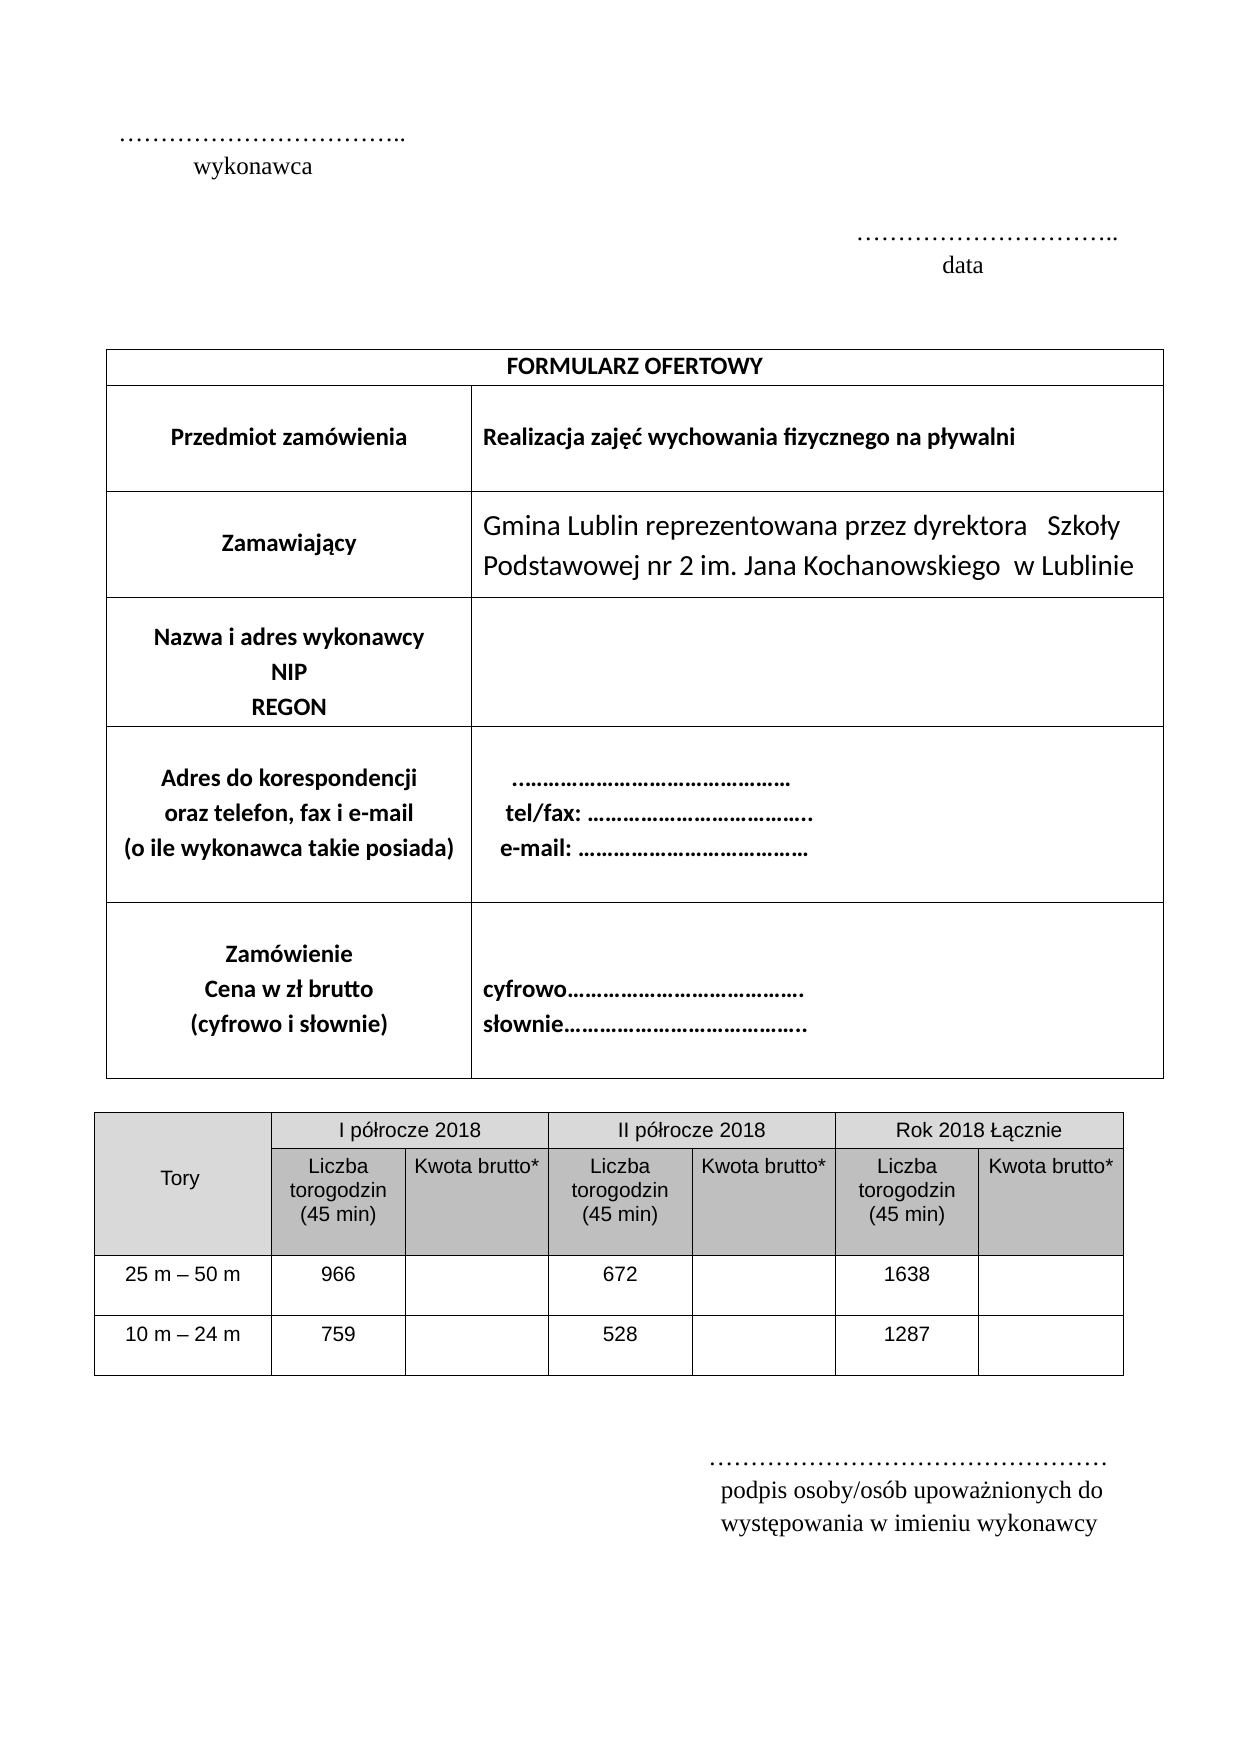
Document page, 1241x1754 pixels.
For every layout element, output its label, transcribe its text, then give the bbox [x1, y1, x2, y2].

text ………………………….. [856, 217, 1122, 246]
text występowania w imieniu wykonawcy [708, 1508, 1122, 1537]
table_header I półrocze 2018 [272, 1113, 548, 1148]
table_cell 966 [272, 1256, 405, 1315]
text data [782, 250, 1122, 279]
table_cell 1638 [836, 1256, 978, 1315]
table_cell [406, 1316, 548, 1375]
text wykonawca [118, 151, 1122, 180]
text ………………………………………… [708, 1442, 1122, 1471]
table_header Tory [95, 1113, 271, 1255]
table_cell [406, 1256, 548, 1315]
table_header FORMULARZ OFERTOWY [107, 350, 1163, 385]
table_cell Przedmiot zamówienia [107, 386, 471, 491]
table_cell Kwota brutto* [406, 1149, 548, 1255]
table_cell [472, 598, 1163, 726]
table_cell Gmina Lublin reprezentowana przez dyrektora Szkoły Podstawowej nr 2 im. Jana Kochanowskiego w Lublinie [472, 492, 1163, 597]
table_cell [979, 1256, 1123, 1315]
text podpis osoby/osób upoważnionych do [708, 1475, 1122, 1503]
table_cell ..……………………………………… tel/fax: ……………………………….. e-mail: ………………………………… [472, 727, 1163, 902]
table_cell Liczba torogodzin (45 min) [549, 1149, 692, 1255]
table_cell Realizacja zajęć wychowania fizycznego na pływalni [472, 386, 1163, 491]
table_cell Kwota brutto* [979, 1149, 1123, 1255]
table_cell Zamówienie Cena w zł brutto (cyfrowo i słownie) [107, 903, 471, 1078]
table_cell 759 [272, 1316, 405, 1375]
table_cell Liczba torogodzin (45 min) [836, 1149, 978, 1255]
table_cell Liczba torogodzin (45 min) [272, 1149, 405, 1255]
table_cell Nazwa i adres wykonawcy NIP REGON [107, 598, 471, 726]
table_cell [693, 1316, 835, 1375]
table_cell 25 m – 50 m [95, 1256, 271, 1315]
table_header Rok 2018 Łącznie [836, 1113, 1123, 1148]
table_cell 1287 [836, 1316, 978, 1375]
table_header II półrocze 2018 [549, 1113, 835, 1148]
table_cell Adres do korespondencji oraz telefon, fax i e-mail (o ile wykonawca takie posiada) [107, 727, 471, 902]
table_cell cyfrowo…………………………………. słownie………………………………….. [472, 903, 1163, 1078]
table_cell 10 m – 24 m [95, 1316, 271, 1375]
table_cell 672 [549, 1256, 692, 1315]
table_cell Kwota brutto* [693, 1149, 835, 1255]
table_cell [979, 1316, 1123, 1375]
table_cell Zamawiający [107, 492, 471, 597]
text …………………………….. [118, 118, 1122, 147]
table_cell [693, 1256, 835, 1315]
table_cell 528 [549, 1316, 692, 1375]
